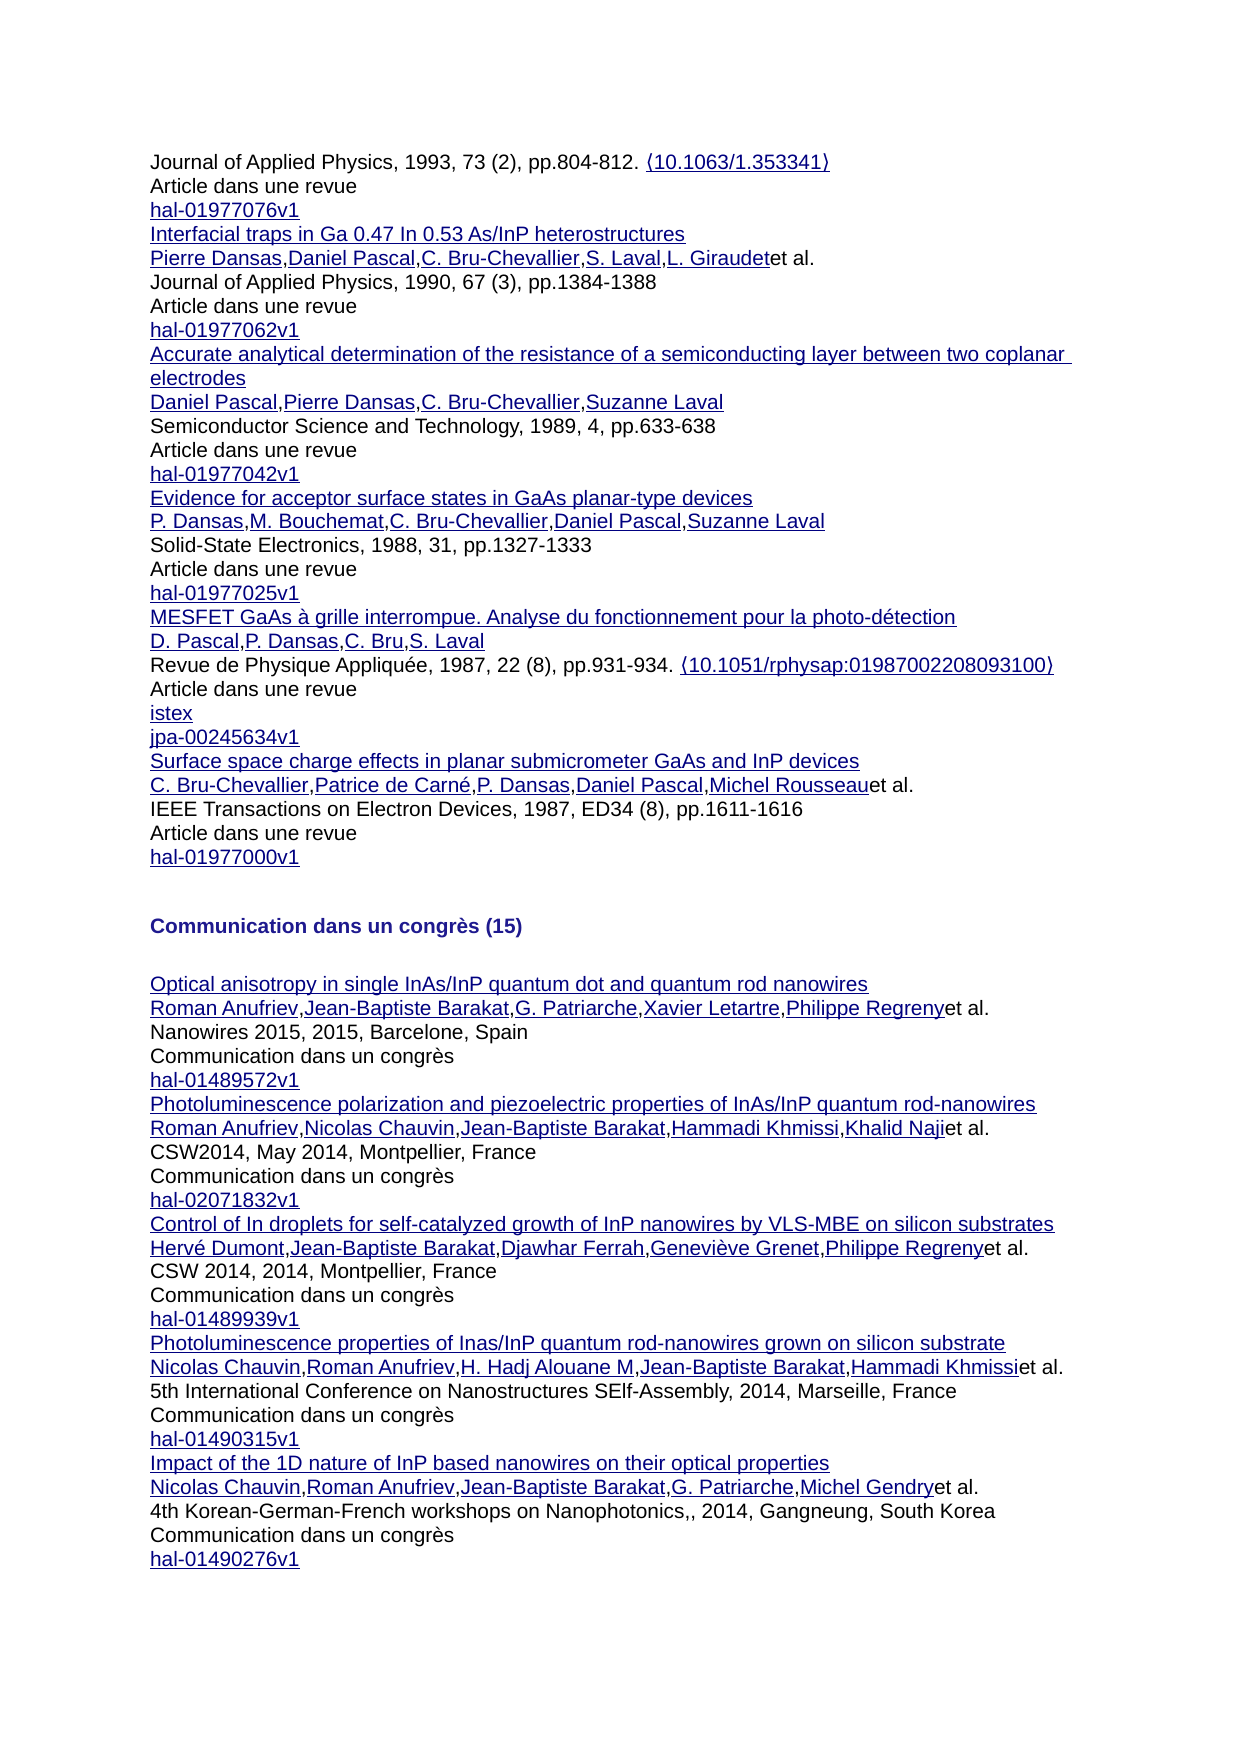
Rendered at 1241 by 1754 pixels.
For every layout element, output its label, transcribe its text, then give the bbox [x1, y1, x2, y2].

table_header Optical anisotropy in single InAs/InP quantum dot and quantum rod nanowires Roman Anufriev,Jean-Baptiste Barakat,G. Patriarche,Xavier Letartre,Philippe Regrenyet al. Nanowires 2015, 2015, Barcelone, Spain Communication dans un congrès hal-01489572v1 [150, 972, 1090, 1092]
table_cell Control of In droplets for self-catalyzed growth of InP nanowires by VLS-MBE on silicon substrates Hervé Dumont,Jean-Baptiste Barakat,Djawhar Ferrah,Geneviève Grenet,Philippe Regrenyet al. CSW 2014, 2014, Montpellier, France Communication dans un congrès hal-01489939v1 [150, 1211, 1090, 1331]
table_cell Impact of the 1D nature of InP based nanowires on their optical properties Nicolas Chauvin,Roman Anufriev,Jean-Baptiste Barakat,G. Patriarche,Michel Gendryet al. 4th Korean-German-French workshops on Nanophotonics,, 2014, Gangneung, South Korea Communication dans un congrès hal-01490276v1 [150, 1451, 1090, 1571]
table_cell Photoluminescence polarization and piezoelectric properties of InAs/InP quantum rod-nanowires Roman Anufriev,Nicolas Chauvin,Jean-Baptiste Barakat,Hammadi Khmissi,Khalid Najiet al. CSW2014, May 2014, Montpellier, France Communication dans un congrès hal-02071832v1 [150, 1092, 1090, 1211]
table_cell Surface space charge effects in planar submicrometer GaAs and InP devices C. Bru-Chevallier,Patrice de Carné,P. Dansas,Daniel Pascal,Michel Rousseauet al. IEEE Transactions on Electron Devices, 1987, ED34 (8), pp.1611-1616 Article dans une revue hal-01977000v1 [150, 749, 1090, 869]
subtitle Communication dans un congrès (15) [150, 913, 1090, 937]
table_cell Interfacial traps in Ga 0.47 In 0.53 As/InP heterostructures Pierre Dansas,Daniel Pascal,C. Bru-Chevallier,S. Laval,L. Giraudetet al. Journal of Applied Physics, 1990, 67 (3), pp.1384-1388 Article dans une revue hal-01977062v1 [150, 222, 1090, 342]
table_cell Evidence for acceptor surface states in GaAs planar-type devices P. Dansas,M. Bouchemat,C. Bru-Chevallier,Daniel Pascal,Suzanne Laval Solid-State Electronics, 1988, 31, pp.1327-1333 Article dans une revue hal-01977025v1 [150, 485, 1090, 605]
table_cell Photoluminescence properties of Inas/InP quantum rod-nanowires grown on silicon substrate Nicolas Chauvin,Roman Anufriev,H. Hadj Alouane M,Jean-Baptiste Barakat,Hammadi Khmissiet al. 5th International Conference on Nanostructures SElf-Assembly, 2014, Marseille, France Communication dans un congrès hal-01490315v1 [150, 1331, 1090, 1451]
table_cell Journal of Applied Physics, 1993, 73 (2), pp.804-812. ⟨10.1063/1.353341⟩ Article dans une revue hal-01977076v1 [150, 150, 1090, 222]
table_cell Accurate analytical determination of the resistance of a semiconducting layer between two coplanar electrodes Daniel Pascal,Pierre Dansas,C. Bru-Chevallier,Suzanne Laval Semiconductor Science and Technology, 1989, 4, pp.633-638 Article dans une revue hal-01977042v1 [150, 342, 1090, 485]
table_cell MESFET GaAs à grille interrompue. Analyse du fonctionnement pour la photo-détection D. Pascal,P. Dansas,C. Bru,S. Laval Revue de Physique Appliquée, 1987, 22 (8), pp.931-934. ⟨10.1051/rphysap:01987002208093100⟩ Article dans une revue istex jpa-00245634v1 [150, 605, 1090, 749]
